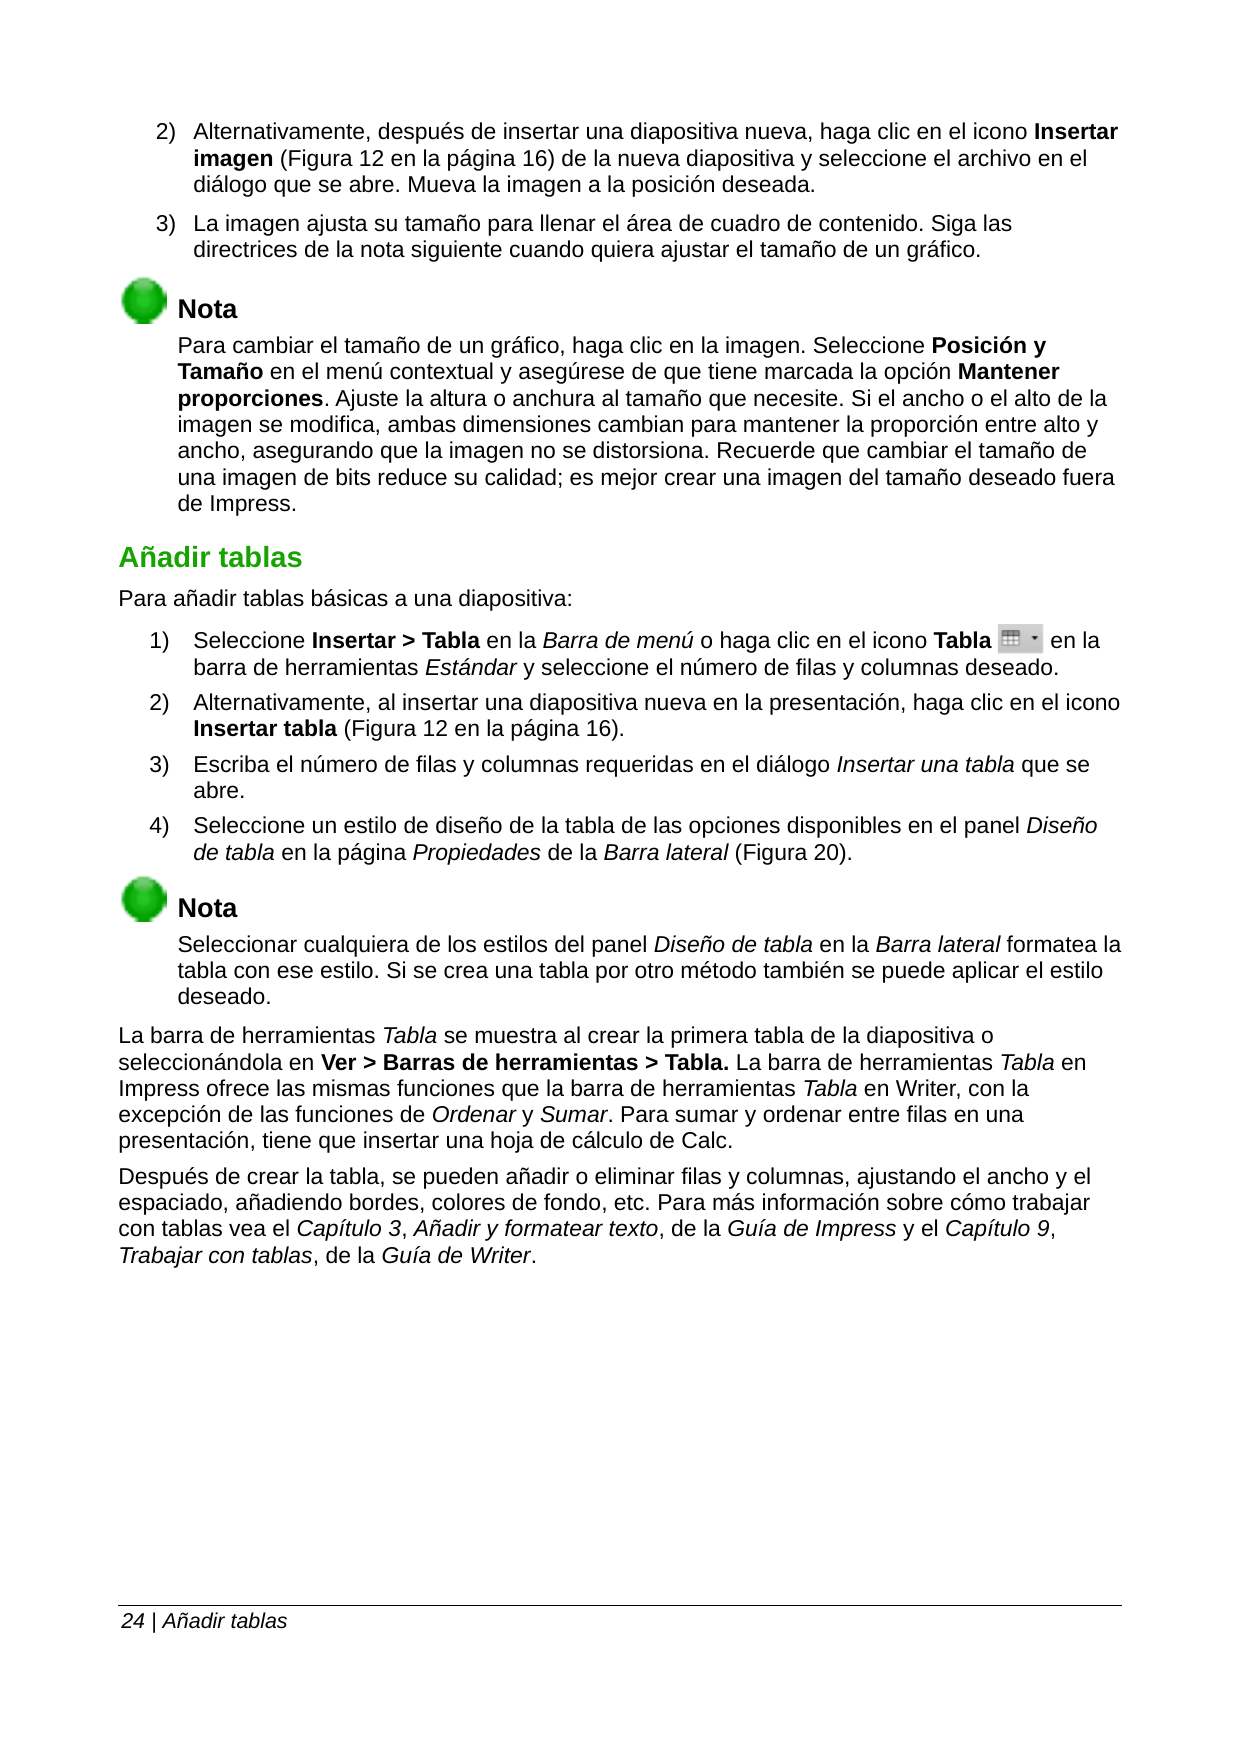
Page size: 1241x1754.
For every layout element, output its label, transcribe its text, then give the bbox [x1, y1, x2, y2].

picture [119, 275, 167, 324]
text Para añadir tablas básicas a una diapositiva: [118, 585, 1122, 612]
subtitle Añadir tablas [118, 540, 1122, 573]
text Después de crear la tabla, se pueden añadir o eliminar filas y columnas, ajustando el ancho y el espaciado, añadiendo bordes, colores de fondo, etc. Para más información sobre cómo trabajar con tablas vea el Capítulo 3, Añadir y formatear texto, de la Guía de Impress y el Capítulo 9, Trabajar con tablas, de la Guía de Writer. [118, 1163, 1122, 1268]
text Seleccionar cualquiera de los estilos del panel Diseño de tabla en la Barra lateral formatea la tabla con ese estilo. Si se crea una tabla por otro método también se puede aplicar el estilo deseado. [177, 931, 1122, 1009]
list La barra de herramientas Tabla se muestra al crear la primera tabla de la diapositiva o seleccionándola en Ver > Barras de herramientas > Tabla. La barra de herramientas Tabla en Impress ofrece las mismas funciones que la barra de herramientas Tabla en Writer, con la excepción de las funciones de Ordenar y Sumar. Para sumar y ordenar entre filas en una presentación, tiene que insertar una hoja de cálculo de Calc. [118, 1022, 1122, 1154]
list Escriba el número de filas y columnas requeridas en el diálogo Insertar una tabla que se abre. [169, 751, 1122, 803]
subtitle Nota [118, 874, 1122, 923]
list Alternativamente, después de insertar una diapositiva nueva, haga clic en el icono Insertar imagen (Figura 12 en la página 16) de la nueva diapositiva y seleccione el archivo en el diálogo que se abre. Mueva la imagen a la posición deseada. [156, 118, 1122, 197]
list La imagen ajusta su tamaño para llenar el área de cuadro de contenido. Siga las directrices de la nota siguiente cuando quiera ajustar el tamaño de un gráfico. [156, 210, 1122, 262]
list Seleccione Insertar > Tabla en la Barra de menú o haga clic en el icono Tabla en la barra de herramientas Estándar y seleccione el número de filas y columnas deseado. [169, 624, 1122, 680]
text Para cambiar el tamaño de un gráfico, haga clic en la imagen. Seleccione Posición y Tamaño en el menú contextual y asegúrese de que tiene marcada la opción Mantener proporciones. Ajuste la altura o anchura al tamaño que necesite. Si el ancho o el alto de la imagen se modifica, ambas dimensiones cambian para mantener la proporción entre alto y ancho, asegurando que la imagen no se distorsiona. Recuerde que cambiar el tamaño de una imagen de bits reduce su calidad; es mejor crear una imagen del tamaño deseado fuera de Impress. [177, 332, 1122, 516]
picture [119, 874, 167, 922]
list Seleccione un estilo de diseño de la tabla de las opciones disponibles en el panel Diseño de tabla en la página Propiedades de la Barra lateral (Figura 20). [169, 812, 1122, 865]
subtitle Nota [167, 275, 1122, 324]
list Alternativamente, al insertar una diapositiva nueva en la presentación, haga clic en el icono Insertar tabla (Figura 12 en la página 16). [169, 689, 1122, 742]
picture [997, 624, 1044, 654]
